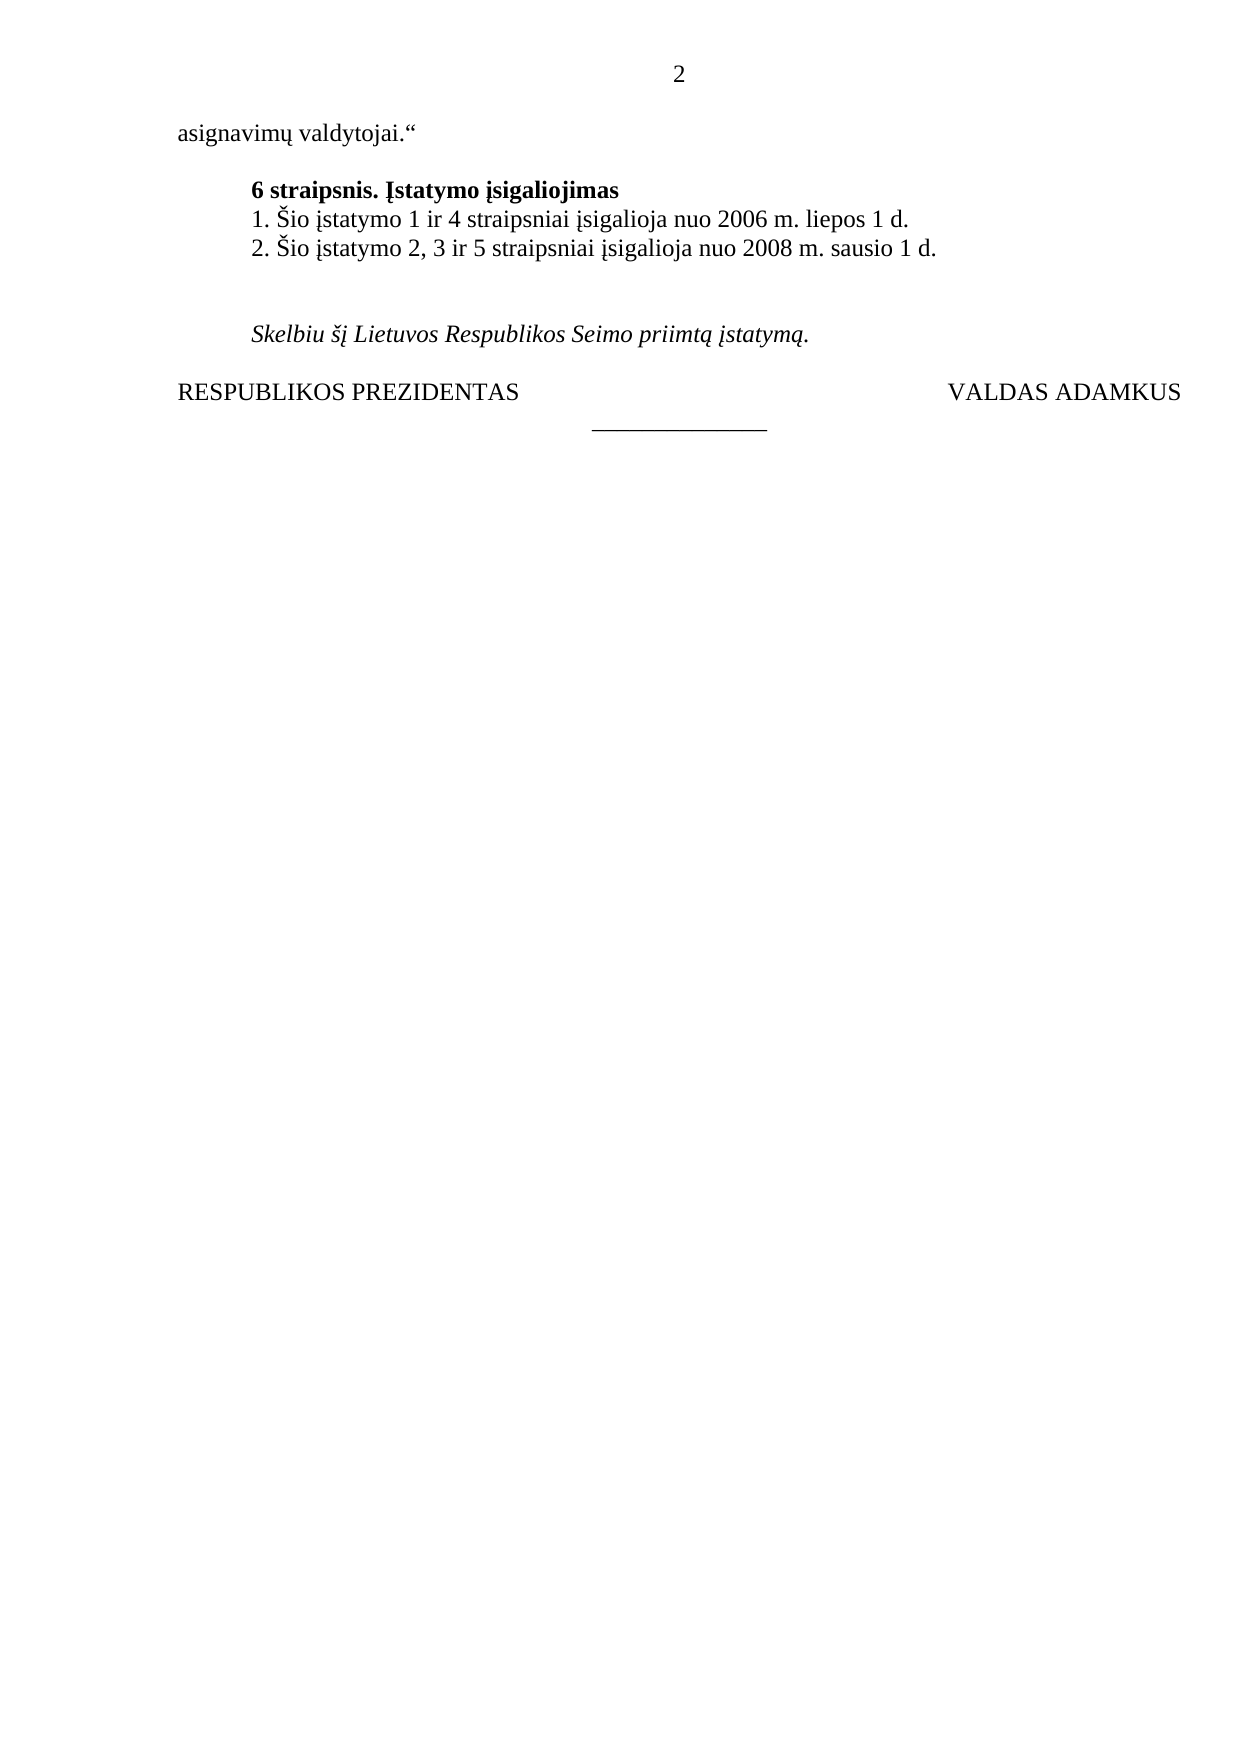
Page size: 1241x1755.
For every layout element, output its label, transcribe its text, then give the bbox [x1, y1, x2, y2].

text 2. Šio įstatymo 2, 3 ir 5 straipsniai įsigalioja nuo 2008 m. sausio 1 d. [177, 233, 1181, 262]
text 1. Šio įstatymo 1 ir 4 straipsniai įsigalioja nuo 2006 m. liepos 1 d. [177, 204, 1181, 233]
text ______________ [177, 406, 1181, 434]
text asignavimų valdytojai.“ [177, 118, 1181, 147]
text RESPUBLIKOS PREZIDENTAS VALDAS ADAMKUS [177, 377, 1181, 406]
text Skelbiu šį Lietuvos Respublikos Seimo priimtą įstatymą. [177, 319, 1181, 348]
text 6 straipsnis. Įstatymo įsigaliojimas [177, 176, 1181, 204]
